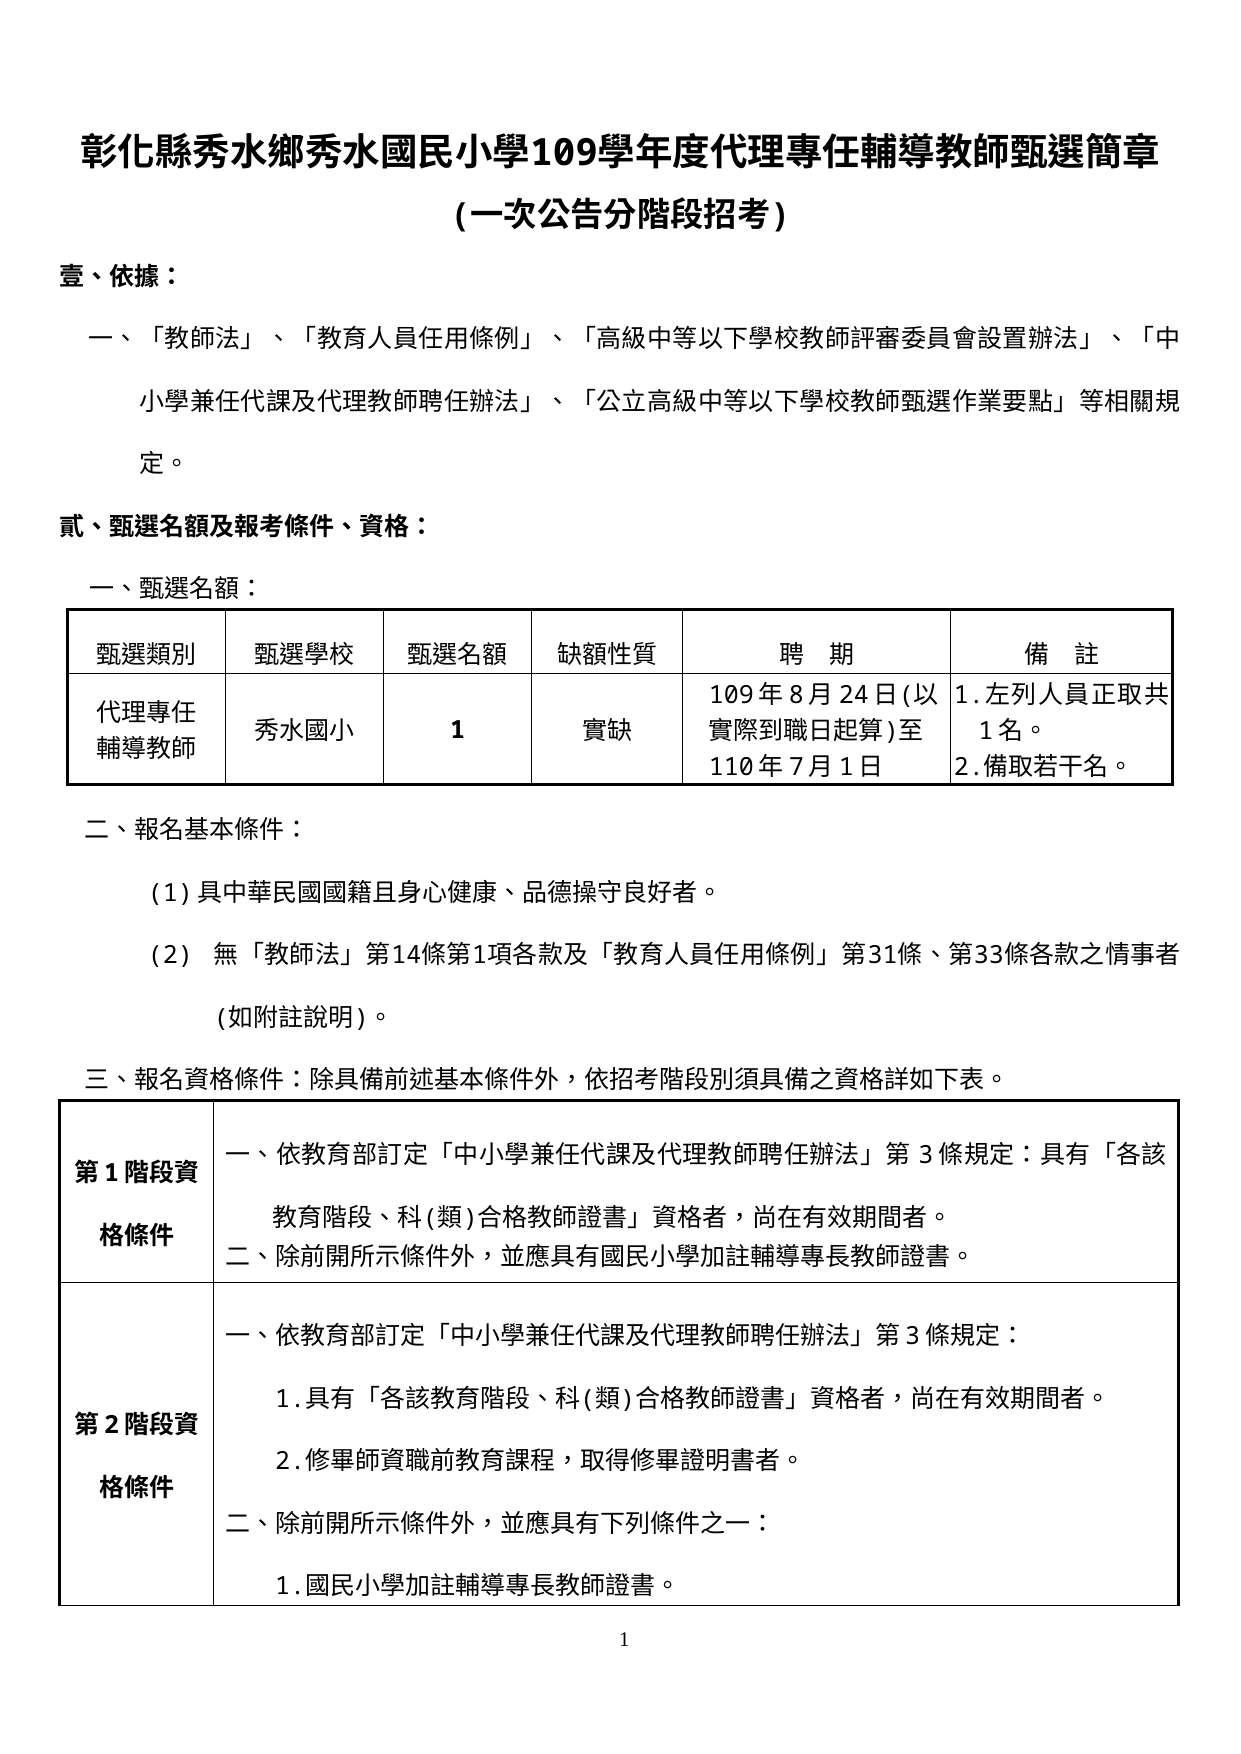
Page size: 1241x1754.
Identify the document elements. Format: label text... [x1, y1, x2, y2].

table_cell 1.左列人員正取共1名。 2.備取若干名。 [951, 674, 1171, 783]
table_header 備 註 [951, 611, 1171, 673]
list 具中華民國國籍且身心健康、品德操守良好者。 [148, 849, 1181, 911]
table_header 缺額性質 [532, 611, 682, 673]
table_header 甄選類別 [69, 611, 225, 673]
table_header 甄選學校 [226, 611, 383, 673]
table_header 聘 期 [683, 611, 950, 673]
text 貳、甄選名額及報考條件、資格： [59, 483, 1181, 545]
text 二、報名基本條件： [59, 786, 1181, 849]
text 一、甄選名額： [59, 545, 1181, 608]
table_header 甄選名額 [384, 611, 531, 673]
text 一、「教師法」、「教育人員任用條例」、「高級中等以下學校教師評審委員會設置辦法」、「中小學兼任代課及代理教師聘任辦法」、「公立高級中等以下學校教師甄選作業要點」等相關規定。 [88, 295, 1181, 483]
text 三、報名資格條件：除具備前述基本條件外，依招考階段別須具備之資格詳如下表。 [59, 1036, 1181, 1099]
table_cell 秀水國小 [226, 674, 383, 783]
table_header 一、依教育部訂定「中小學兼任代課及代理教師聘任辦法」第3條規定：具有「各該教育階段、科(類)合格教師證書」資格者，尚在有效期間者。 二、除前開所示條件外，並應具有國民小學加註輔導專長教師證書。 [214, 1102, 1177, 1282]
table_cell 代理專任 輔導教師 [69, 674, 225, 783]
text (一次公告分階段招考) [59, 170, 1181, 233]
list 無「教師法」第14條第1項各款及「教育人員任用條例」第31條、第33條各款之情事者(如附註說明)。 [148, 911, 1181, 1036]
table_cell 109年8月24日(以實際到職日起算)至110年7月1日 [683, 674, 950, 783]
text 壹、依據： [59, 233, 1181, 295]
text 彰化縣秀水鄉秀水國民小學109學年度代理專任輔導教師甄選簡章 [59, 108, 1181, 170]
table_cell 1 [384, 674, 531, 783]
table_cell 一、依教育部訂定「中小學兼任代課及代理教師聘任辦法」第3條規定： 1.具有「各該教育階段、科(類)合格教師證書」資格者，尚在有效期間者。 2.修畢師資職前教育課程，取得修畢證明書者。 二、除前開所示條件外，並應具有下列條件之一： 1.國民小學加註輔導專長教師證書。 [214, 1283, 1177, 1605]
table_cell 實缺 [532, 674, 682, 783]
table_cell 第2階段資格條件 [61, 1283, 213, 1605]
table_header 第1階段資格條件 [61, 1102, 213, 1282]
